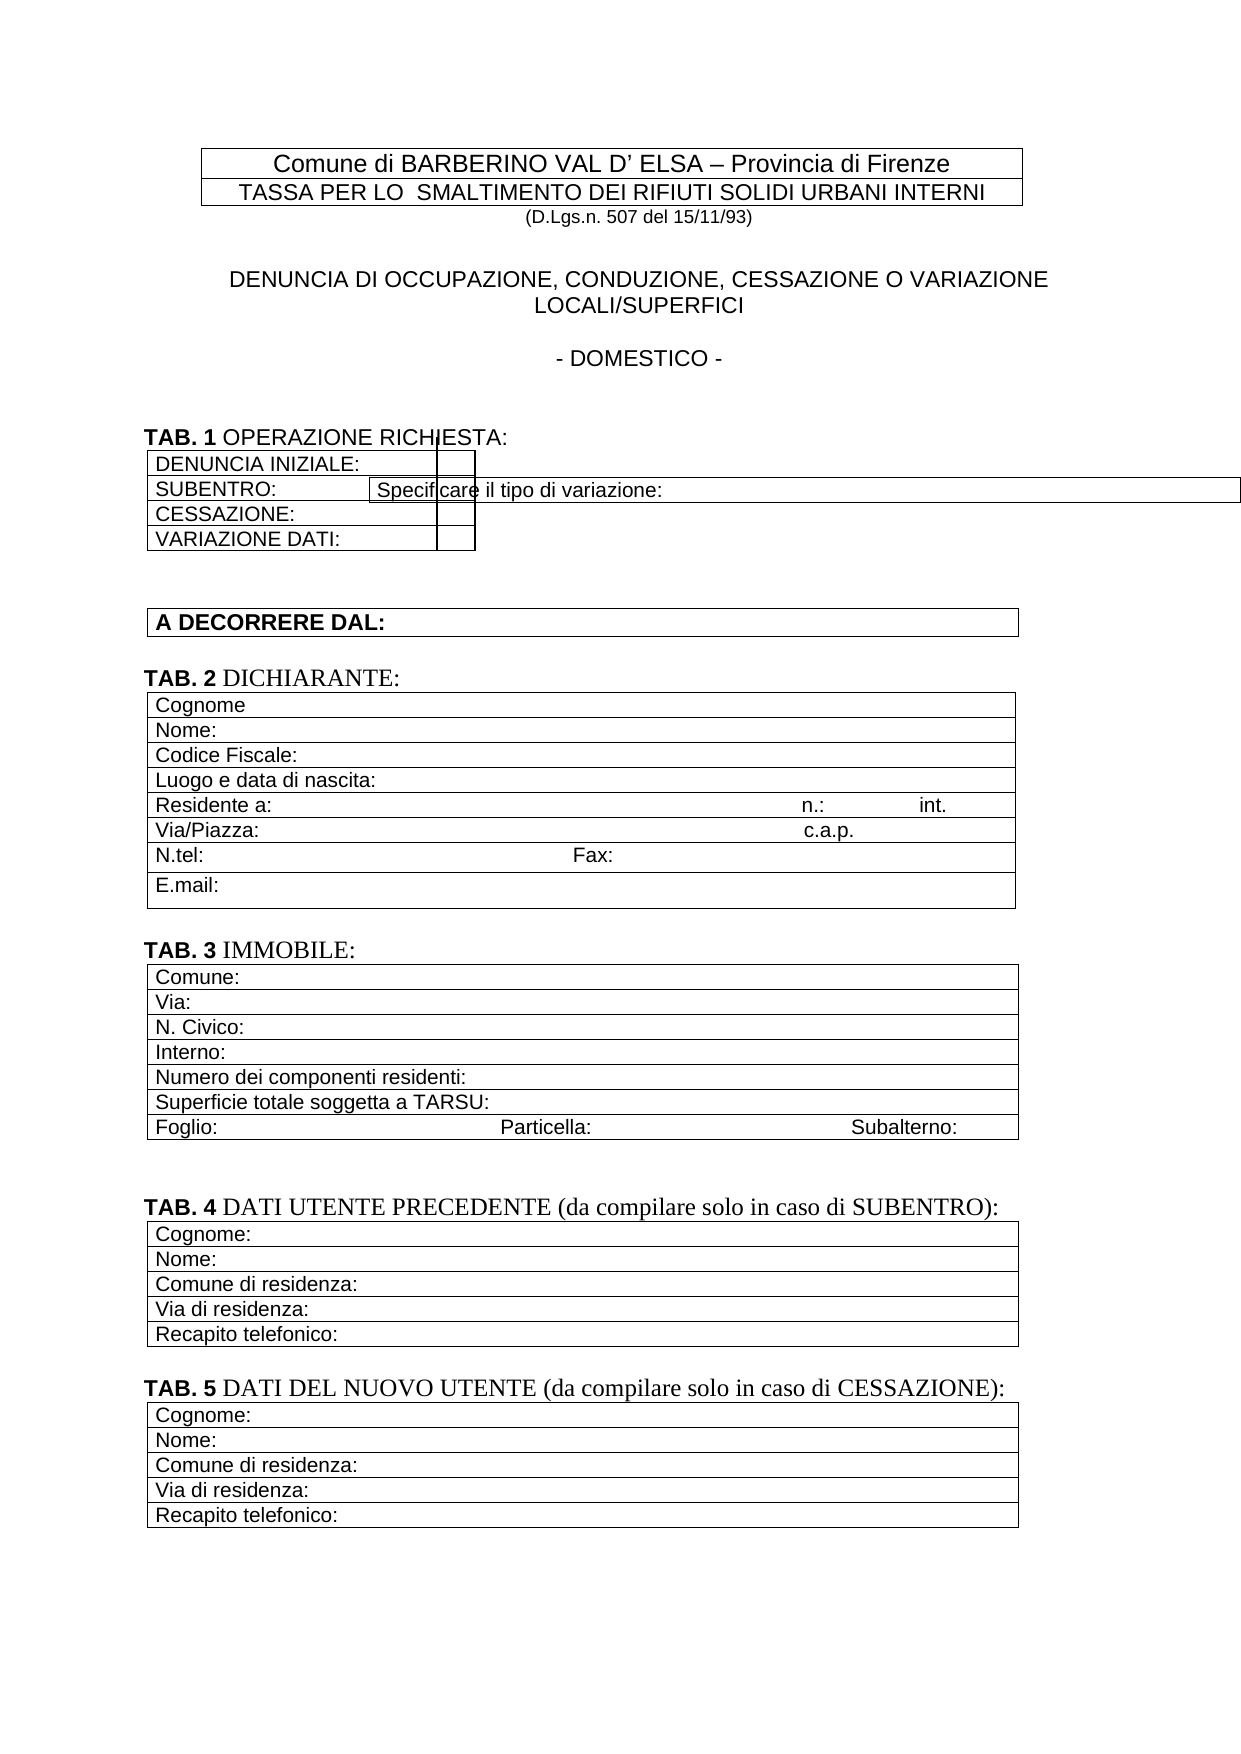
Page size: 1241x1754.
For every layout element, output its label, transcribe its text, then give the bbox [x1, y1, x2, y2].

table_cell [438, 503, 474, 525]
text - DOMESTICO - [156, 345, 1122, 371]
table_cell Residente a: n.: int. [148, 793, 1015, 817]
table_header Comune: [148, 965, 1018, 989]
table_cell N. Civico: [148, 1015, 1018, 1039]
text (D.Lgs.n. 507 del 15/11/93) [156, 206, 1122, 227]
table_cell CESSAZIONE: [148, 501, 436, 525]
table_header Cognome: [148, 1403, 1018, 1427]
table_header DENUNCIA INIZIALE: [148, 451, 436, 475]
table_cell Recapito telefonico: [148, 1503, 1018, 1527]
text DENUNCIA DI OCCUPAZIONE, CONDUZIONE, CESSAZIONE O VARIAZIONE LOCALI/SUPERFICI [156, 266, 1122, 318]
table_cell VARIAZIONE DATI: [148, 526, 436, 550]
table_cell Comune di residenza: [148, 1453, 1018, 1477]
table_cell Recapito telefonico: [148, 1322, 1018, 1346]
text TAB. 2 DICHIARANTE: [118, 663, 1122, 692]
table_cell N.tel: Fax: [148, 843, 1015, 872]
table_header Specificare il tipo di variazione: [438, 478, 1240, 502]
table_cell Via di residenza: [148, 1297, 1018, 1321]
table_cell Interno: [148, 1040, 1018, 1064]
text TAB. 5 DATI DEL NUOVO UTENTE (da compilare solo in caso di CESSAZIONE): [118, 1373, 1122, 1402]
table_cell Comune di residenza: [148, 1272, 1018, 1296]
table_cell TASSA PER LO SMALTIMENTO DEI RIFIUTI SOLIDI URBANI INTERNI [202, 179, 1022, 205]
text TAB. 3 IMMOBILE: [118, 935, 1122, 964]
table_cell Via di residenza: [148, 1478, 1018, 1502]
text TAB. 1 OPERAZIONE RICHIESTA: [118, 424, 1122, 450]
table_cell Via: [148, 990, 1018, 1014]
table_cell Luogo e data di nascita: [148, 768, 1015, 792]
table_header Specificare il tipo di variazione: [370, 478, 436, 502]
table_header Cognome [148, 693, 1015, 717]
table_cell Codice Fiscale: [148, 743, 1015, 767]
table_cell Numero dei componenti residenti: [148, 1065, 1018, 1089]
table_cell Nome: [148, 718, 1015, 742]
table_header [438, 451, 474, 475]
table_header A DECORRERE DAL: [148, 609, 1018, 636]
table_cell Foglio: Particella: Subalterno: [148, 1115, 1018, 1139]
table_cell SUBENTRO: [148, 476, 369, 500]
table_cell [438, 526, 474, 550]
table_header Comune di BARBERINO VAL D’ ELSA – Provincia di Firenze [202, 149, 1022, 177]
table_cell Nome: [148, 1247, 1018, 1271]
text TAB. 4 DATI UTENTE PRECEDENTE (da compilare solo in caso di SUBENTRO): [118, 1192, 1122, 1221]
table_cell Nome: [148, 1428, 1018, 1452]
table_cell Superficie totale soggetta a TARSU: [148, 1090, 1018, 1114]
table_cell Via/Piazza: c.a.p. [148, 818, 1015, 842]
table_header Cognome: [148, 1222, 1018, 1246]
table_cell E.mail: [148, 873, 1015, 907]
